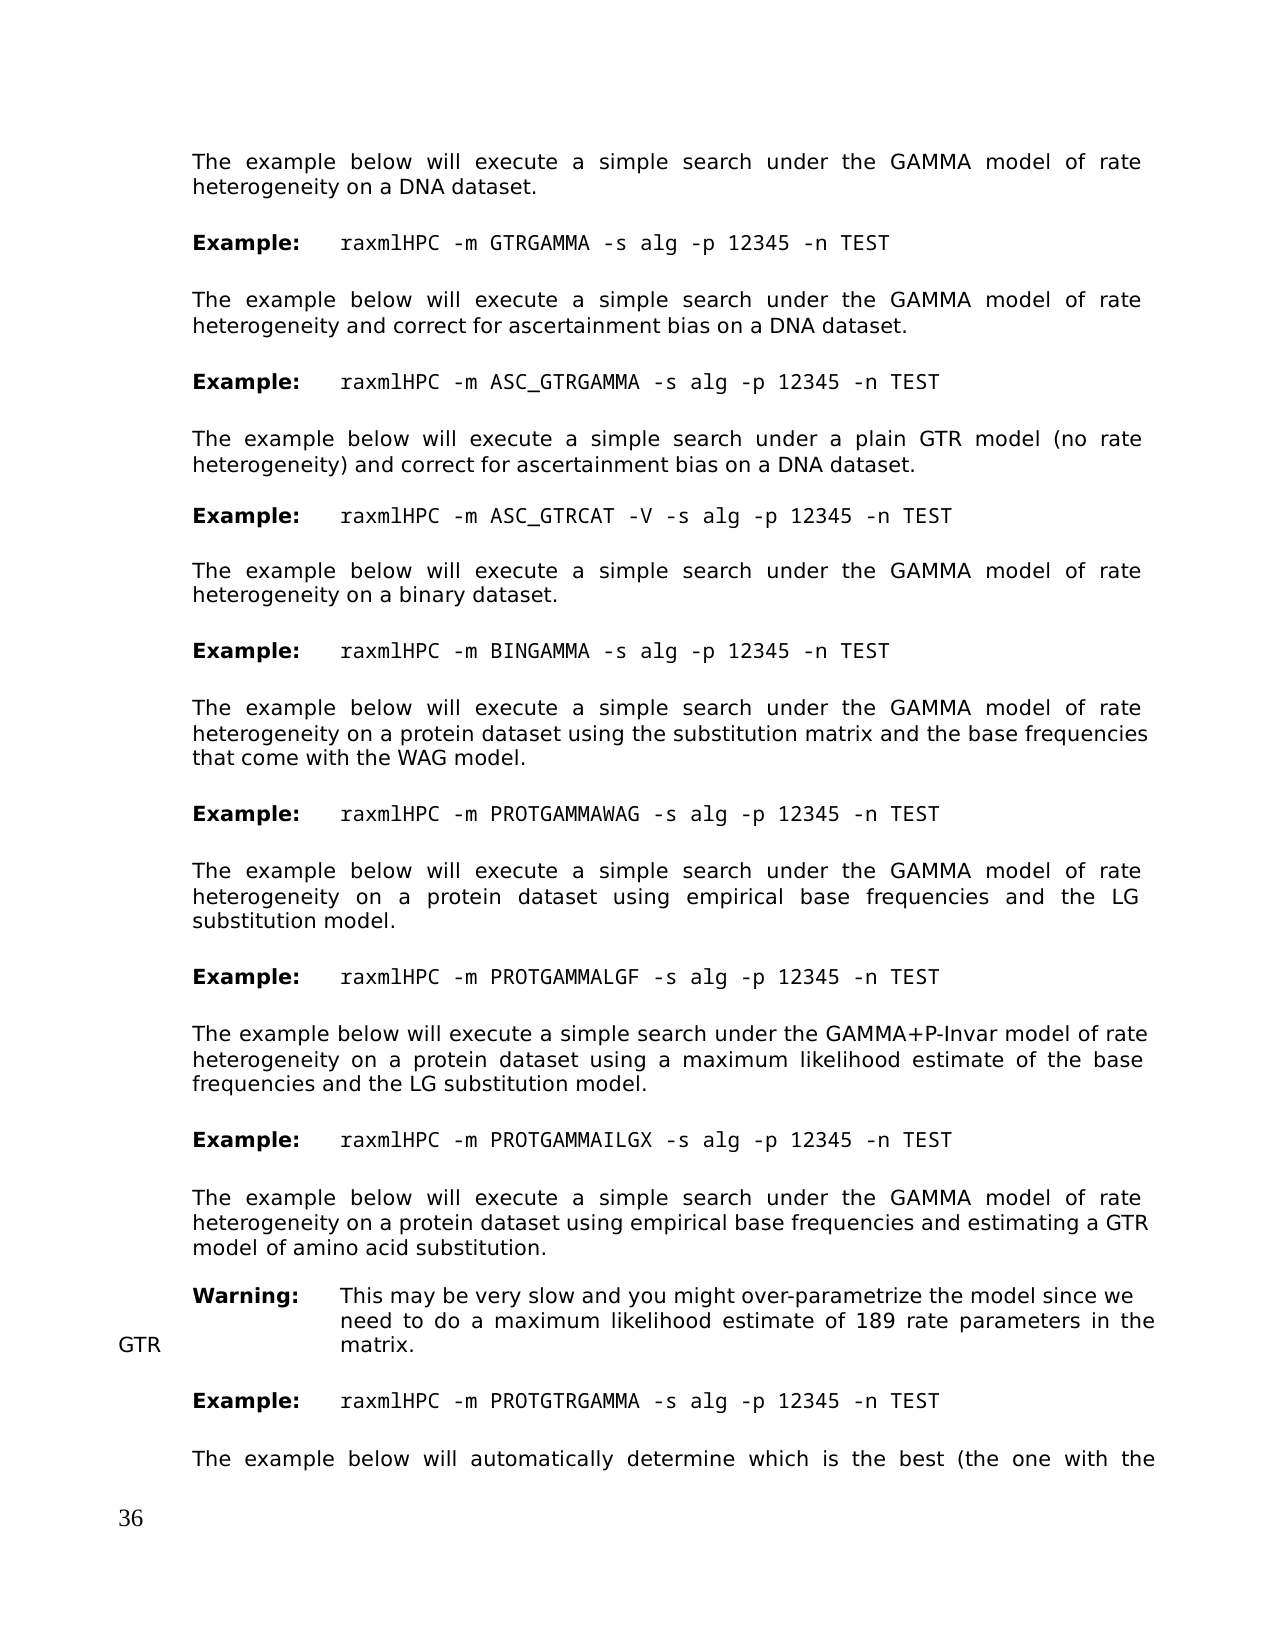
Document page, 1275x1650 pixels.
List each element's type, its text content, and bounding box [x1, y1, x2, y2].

text Warning: This may be very slow and you might over-parametrize the model since we need to do a maximum likelihood estimate of 189 rate parameters in the GTR matrix. [118, 1284, 1157, 1358]
text Example: raxmlHPC -m ASC_GTRCAT -V -s alg -p 12345 -n TEST [118, 501, 1157, 530]
text The example below will execute a simple search under the GAMMA+P-Invar model of rate heterogeneity on a protein dataset using a maximum likelihood estimate of the base frequencies and the LG substitution model. [118, 1019, 1157, 1097]
text The example below will execute a simple search under the GAMMA model of rate heterogeneity on a protein dataset using the substitution matrix and the base frequencies that come with the WAG model. [118, 693, 1157, 771]
text The example below will execute a simple search under a plain GTR model (no rate heterogeneity) and correct for ascertainment bias on a DNA dataset. [118, 424, 1157, 477]
text The example below will execute a simple search under the GAMMA model of rate heterogeneity on a DNA dataset. [118, 147, 1157, 200]
text Example: raxmlHPC -m PROTGTRGAMMA -s alg -p 12345 -n TEST [118, 1386, 1157, 1415]
text Example: raxmlHPC -m GTRGAMMA -s alg -p 12345 -n TEST [118, 228, 1157, 257]
text Example: raxmlHPC -m PROTGAMMALGF -s alg -p 12345 -n TEST [118, 962, 1157, 991]
text The example below will execute a simple search under the GAMMA model of rate heterogeneity and correct for ascertainment bias on a DNA dataset. [118, 285, 1157, 338]
text The example below will execute a simple search under the GAMMA model of rate heterogeneity on a binary dataset. [118, 558, 1157, 607]
text The example below will execute a simple search under the GAMMA model of rate heterogeneity on a protein dataset using empirical base frequencies and the LG substitution model. [118, 856, 1157, 934]
text Example: raxmlHPC -m BINGAMMA -s alg -p 12345 -n TEST [118, 636, 1157, 664]
text Example: raxmlHPC -m ASC_GTRGAMMA -s alg -p 12345 -n TEST [118, 367, 1157, 395]
text Example: raxmlHPC -m PROTGAMMAWAG -s alg -p 12345 -n TEST [118, 799, 1157, 828]
text Example: raxmlHPC -m PROTGAMMAILGX -s alg -p 12345 -n TEST [118, 1125, 1157, 1154]
text The example below will automatically determine which is the best (the one with the [118, 1443, 1157, 1472]
text The example below will execute a simple search under the GAMMA model of rate heterogeneity on a protein dataset using empirical base frequencies and estimating a GTR model of amino acid substitution. [118, 1182, 1157, 1260]
